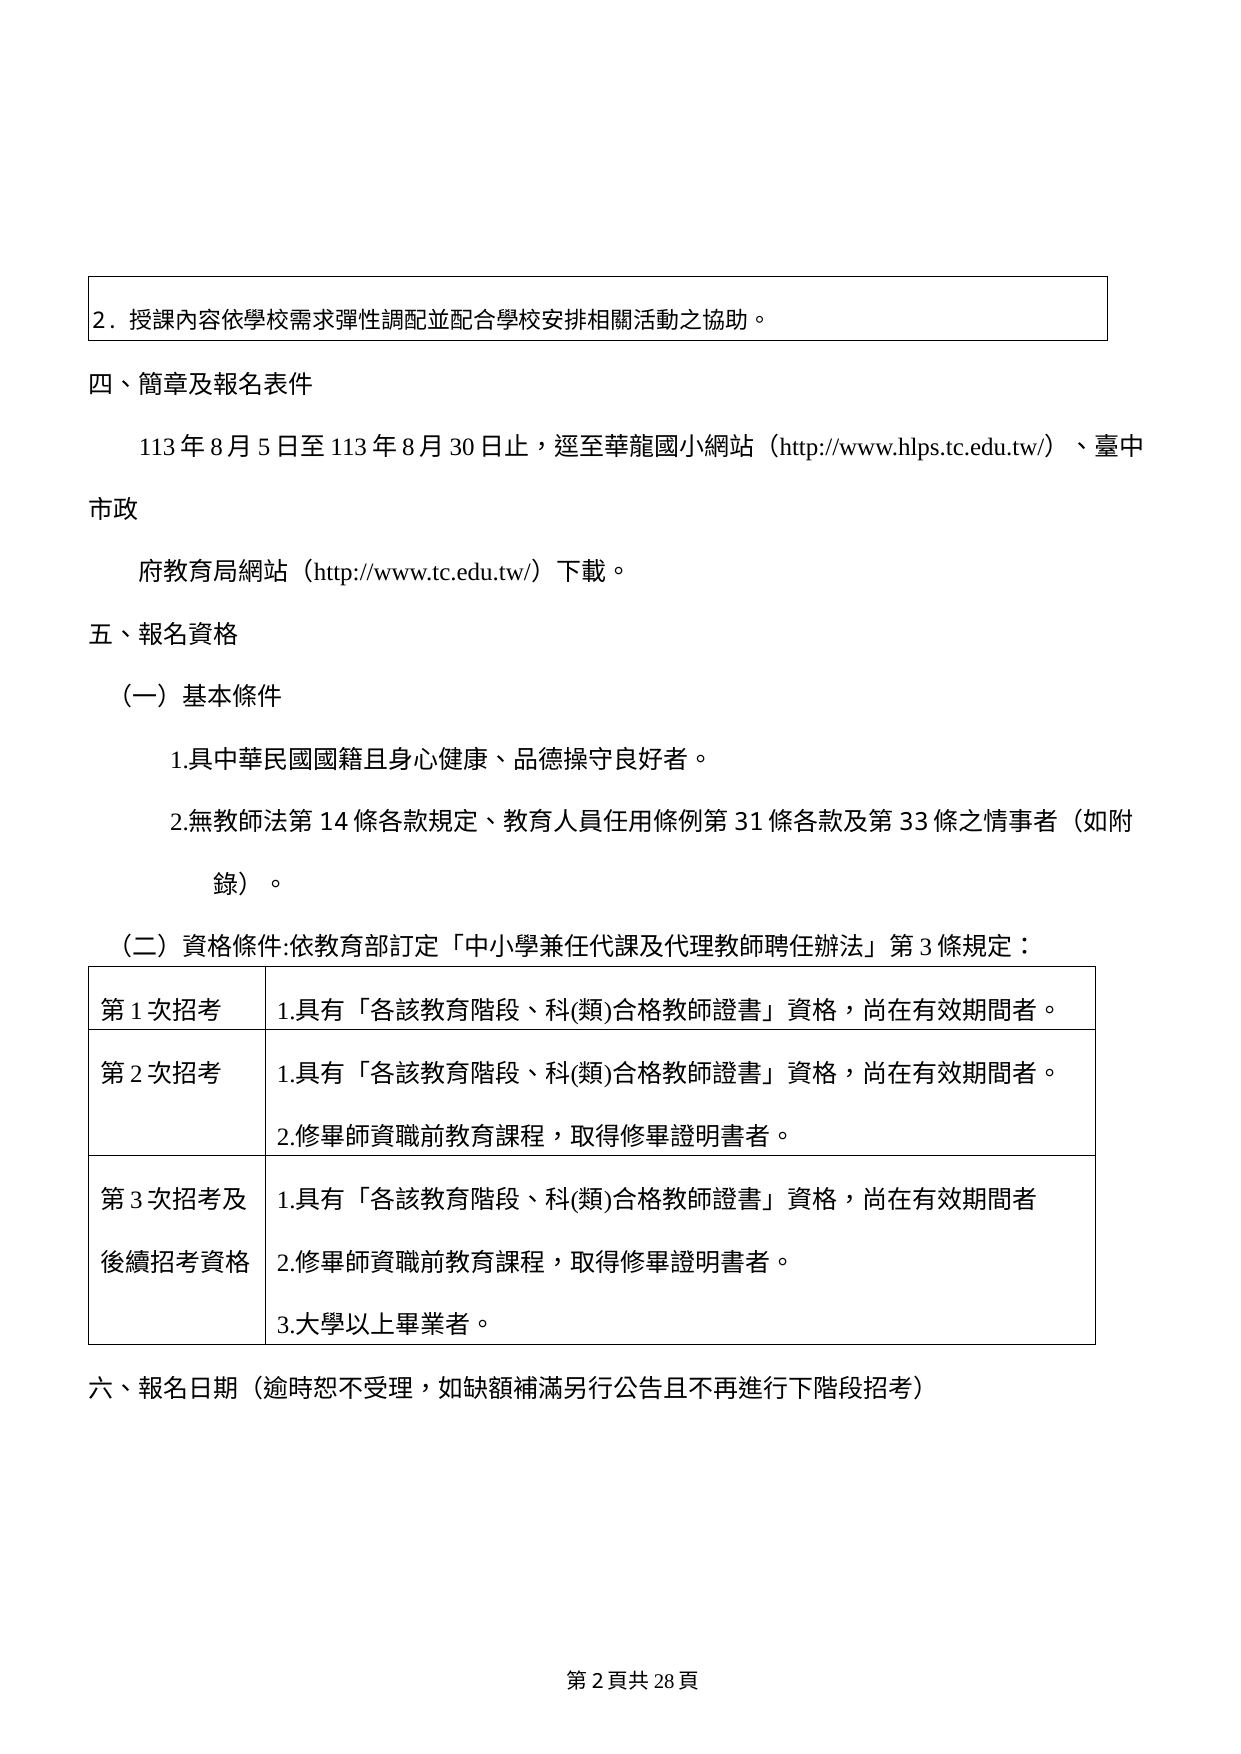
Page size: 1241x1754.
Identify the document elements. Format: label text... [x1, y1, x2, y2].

table_header 1.具有「各該教育階段、科(類)合格教師證書」資格，尚在有效期間者。 [266, 967, 1095, 1029]
text （二）資格條件:依教育部訂定「中小學兼任代課及代理教師聘任辦法」第3條規定： [89, 903, 1152, 966]
table_cell 1.具有「各該教育階段、科(類)合格教師證書」資格，尚在有效期間者 2.修畢師資職前教育課程，取得修畢證明書者。 3.大學以上畢業者。 [266, 1156, 1095, 1344]
text （一）基本條件 [89, 653, 1152, 716]
table_cell 1.具有「各該教育階段、科(類)合格教師證書」資格，尚在有效期間者。 2.修畢師資職前教育課程，取得修畢證明書者。 [266, 1030, 1095, 1155]
text 五、報名資格 [89, 591, 1152, 653]
table_header 第1次招考 [89, 967, 265, 1029]
text 2.無教師法第14條各款規定、教育人員任用條例第31條各款及第33條之情事者（如附錄）。 [89, 778, 1152, 903]
table_cell 第2次招考 [89, 1030, 265, 1155]
text 1.具中華民國國籍且身心健康、品德操守良好者。 [89, 716, 1152, 778]
table_cell 註： 本次公開甄選代理教師之備取人員，如本學年度有新增長期代理教師缺額，得由備取人員 依備取順位依序進用，備取時間至114年3月31日止。 授課內容依學校需求彈性調配並配合學校安排相關活動之協助。 [89, 277, 1107, 339]
table_cell 第3次招考及後續招考資格 [89, 1156, 265, 1344]
text 四、簡章及報名表件 113年8月5日至113年8月30日止，逕至華龍國小網站（http://www.hlps.tc.edu.tw/）、臺中市政 [89, 341, 1152, 528]
text 府教育局網站（http://www.tc.edu.tw/）下載。 [89, 528, 1152, 591]
text 六、報名日期（逾時恕不受理，如缺額補滿另行公告且不再進行下階段招考） [89, 1345, 1152, 1407]
